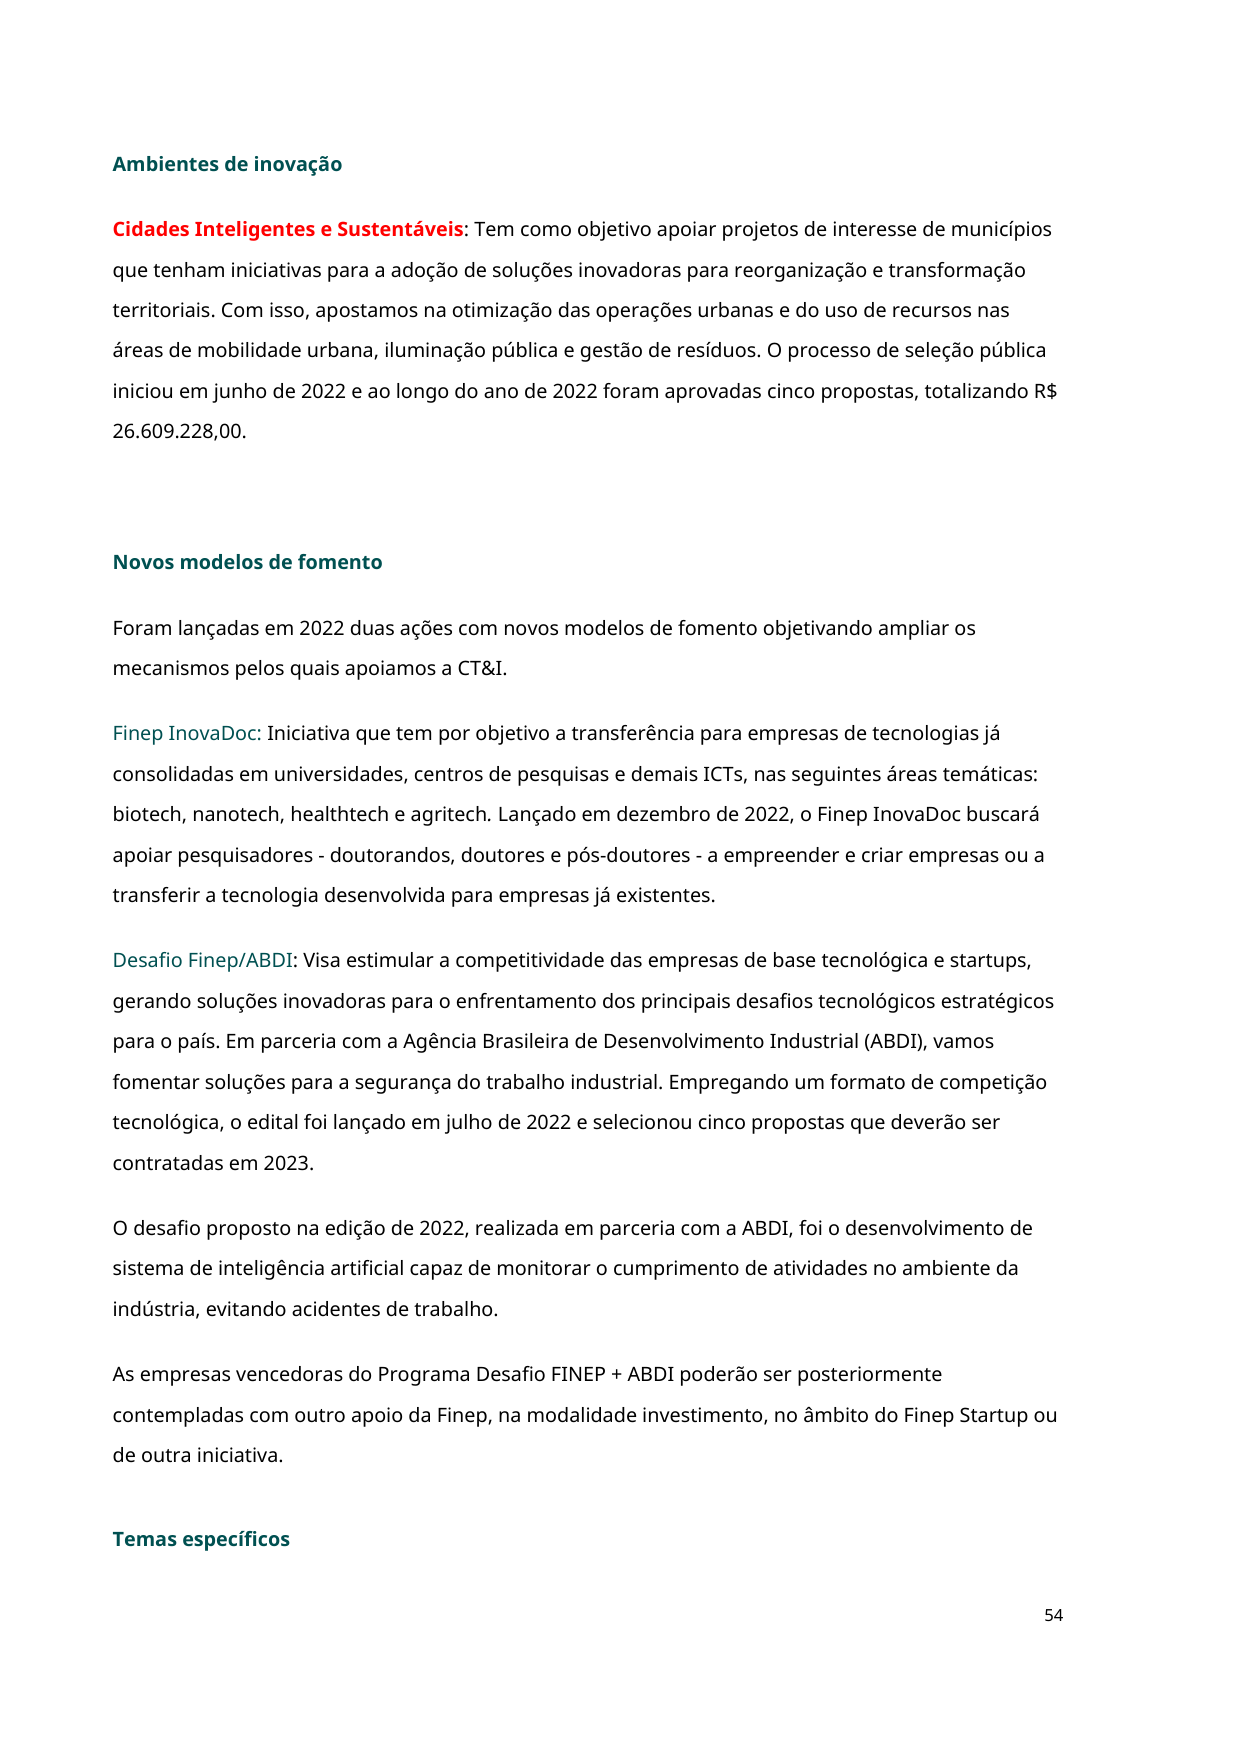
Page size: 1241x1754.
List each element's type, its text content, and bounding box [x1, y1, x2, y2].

text Novos modelos de fomento [112, 548, 1063, 575]
text O desafio proposto na edição de 2022, realizada em parceria com a ABDI, foi o desenvolvimento de sistema de inteligência artificial capaz de monitorar o cumprimento de atividades no ambiente da indústria, evitando acidentes de trabalho. [112, 1214, 1063, 1322]
text Temas específicos [112, 1525, 1063, 1552]
text Desafio Finep/ABDI: Visa estimular a competitividade das empresas de base tecnológica e startups, gerando soluções inovadoras para o enfrentamento dos principais desafios tecnológicos estratégicos para o país. Em parceria com a Agência Brasileira de Desenvolvimento Industrial (ABDI), vamos fomentar soluções para a segurança do trabalho industrial. Empregando um formato de competição tecnológica, o edital foi lançado em julho de 2022 e selecionou cinco propostas que deverão ser contratadas em 2023. [112, 947, 1063, 1176]
text Finep InovaDoc: Iniciativa que tem por objetivo a transferência para empresas de tecnologias já consolidadas em universidades, centros de pesquisas e demais ICTs, nas seguintes áreas temáticas: biotech, nanotech, healthtech e agritech. Lançado em dezembro de 2022, o Finep InovaDoc buscará apoiar pesquisadores - doutorandos, doutores e pós-doutores - a empreender e criar empresas ou a transferir a tecnologia desenvolvida para empresas já existentes. [112, 719, 1063, 908]
text Foram lançadas em 2022 duas ações com novos modelos de fomento objetivando ampliar os mecanismos pelos quais apoiamos a CT&I. [112, 614, 1063, 681]
text Ambientes de inovação [112, 150, 1063, 177]
text As empresas vencedoras do Programa Desafio FINEP + ABDI poderão ser posteriormente contempladas com outro apoio da Finep, na modalidade investimento, no âmbito do Finep Startup ou de outra iniciativa. [112, 1360, 1063, 1468]
text Cidades Inteligentes e Sustentáveis: Tem como objetivo apoiar projetos de interesse de municípios que tenham iniciativas para a adoção de soluções inovadoras para reorganização e transformação territoriais. Com isso, apostamos na otimização das operações urbanas e do uso de recursos nas áreas de mobilidade urbana, iluminação pública e gestão de resíduos. O processo de seleção pública iniciou em junho de 2022 e ao longo do ano de 2022 foram aprovadas cinco propostas, totalizando R$ 26.609.228,00. [112, 215, 1063, 444]
